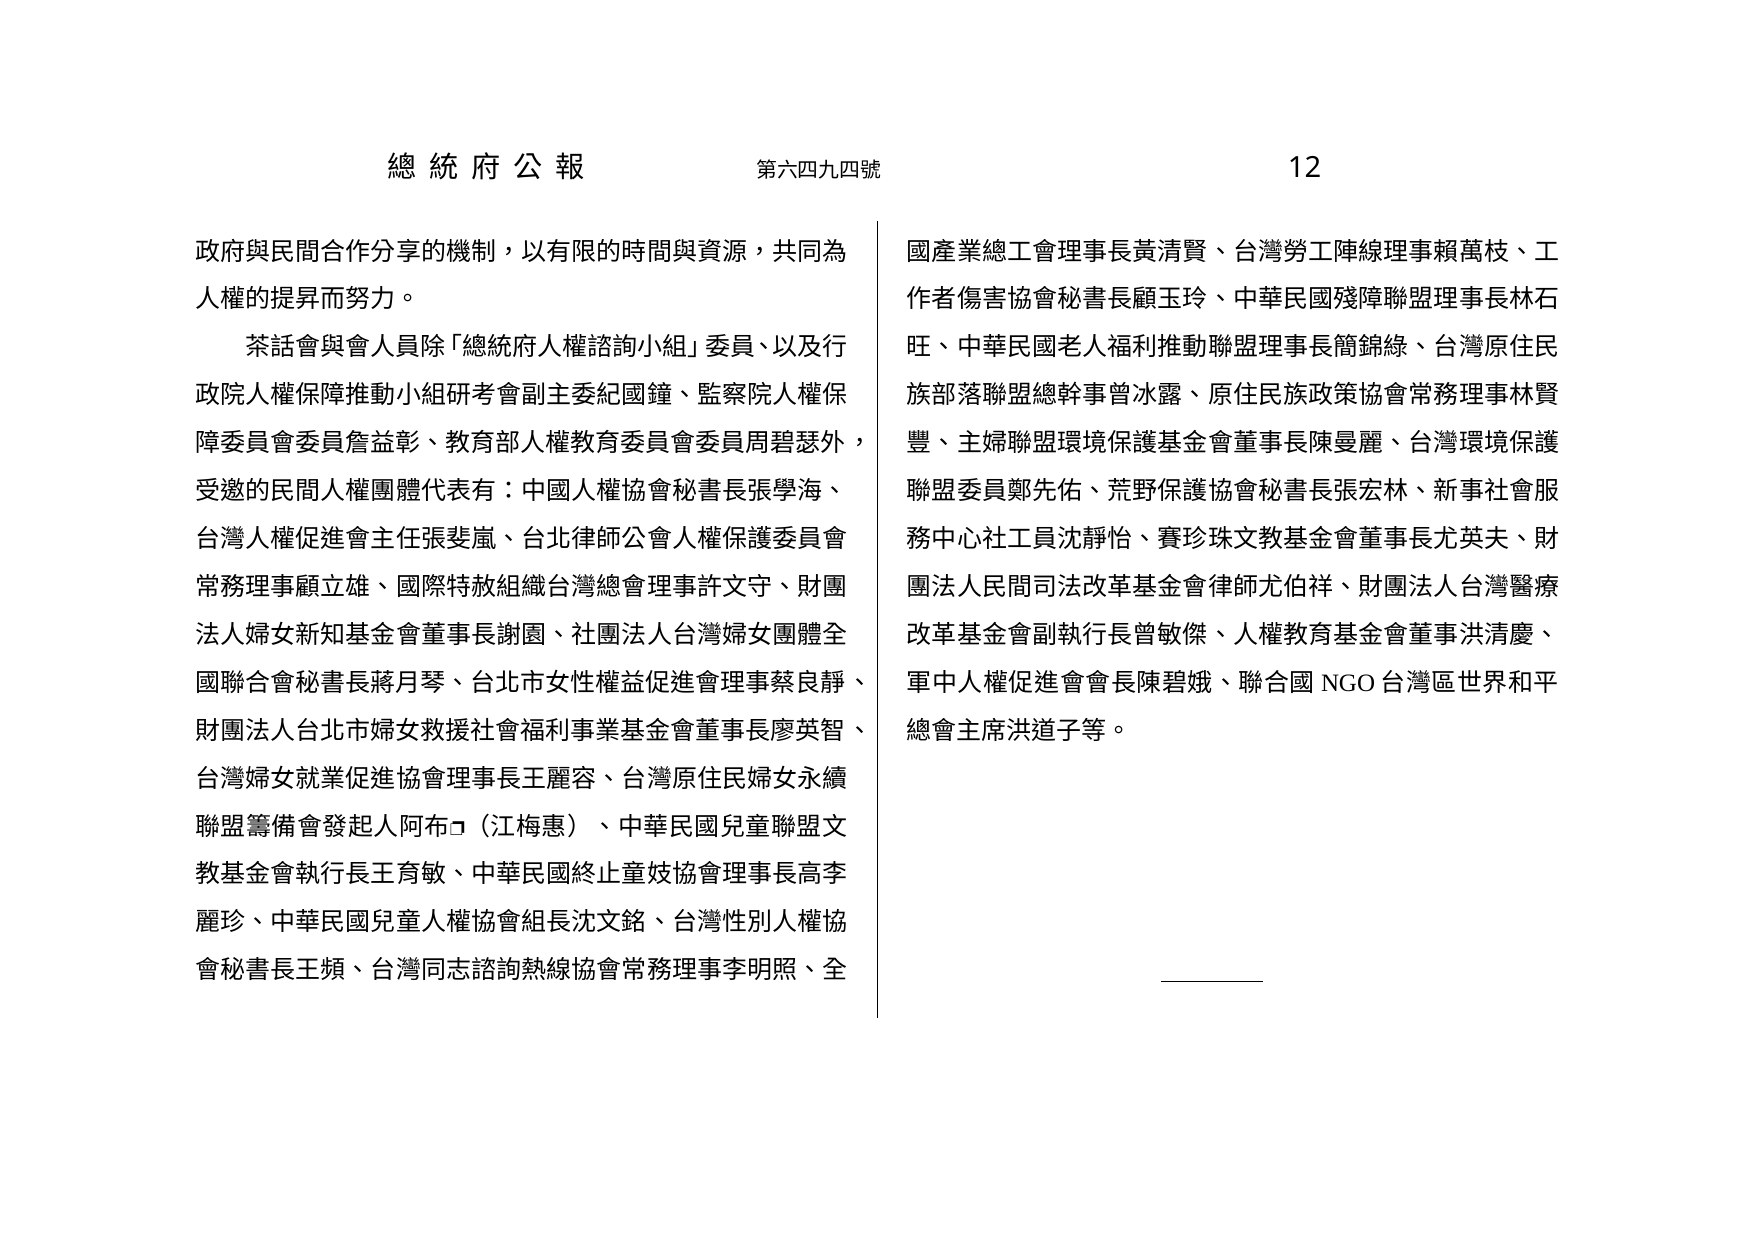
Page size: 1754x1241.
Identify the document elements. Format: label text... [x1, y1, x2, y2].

table_header [1311, 899, 1358, 981]
text 茶話會與會人員除「總統府人權諮詢小組」委員、以及行政院人權保障推動小組研考會副主委紀國鐘、監察院人權保障委員會委員詹益彰、教育部人權教育委員會委員周碧瑟外，受邀的民間人權團體代表有：中國人權協會秘書長張學海、台灣人權促進會主任張斐嵐、台北律師公會人權保護委員會常務理事顧立雄、國際特赦組織台灣總會理事許文守、財團法人婦女新知基金會董事長謝園、社團法人台灣婦女團體全國聯合會秘書長蔣月琴、台北市女性權益促進會理事蔡良靜、財團法人台北市婦女救援社會福利事業基金會董事長廖英智、台灣婦女就業促進協會理事長王麗容、台灣原住民婦女永續聯盟籌備會發起人阿布（江梅惠）、中華民國兒童聯盟文教基金會執行長王育敏、中華民國終止童妓協會理事長高李麗珍、中華民國兒童人權協會組長沈文銘、台灣性別人權協會秘書長王頻、台灣同志諮詢熱線協會常務理事李明照、全國產業總工會理事長黃清賢、台灣勞工陣線理事賴萬枝、工作者傷害協會秘書長顧玉玲、中華民國殘障聯盟理事長林石旺、中華民國老人福利推動聯盟理事長簡錦綠、台灣原住民族部落聯盟總幹事曾冰露、原住民族政策協會常務理事林賢豐、主婦聯盟環境保護基金會董事長陳曼麗、台灣環境保護聯盟委員鄭先佑、荒野保護協會秘書長張宏林、新事社會服務中心社工員沈靜怡、賽珍珠文教基金會董事長尤英夫、財團法人民間司法改革基金會律師尤伯祥、財團法人台灣醫療改革基金會副執行長曾敏傑、人權教育基金會董事洪清慶、軍中人權促進會會長陳碧娥、聯合國NGO台灣區世界和平總會主席洪道子等。 [907, 222, 1559, 749]
table_header [1358, 899, 1405, 981]
text 茶話會與會人員除「總統府人權諮詢小組」委員、以及行政院人權保障推動小組研考會副主委紀國鐘、監察院人權保障委員會委員詹益彰、教育部人權教育委員會委員周碧瑟外，受邀的民間人權團體代表有：中國人權協會秘書長張學海、台灣人權促進會主任張斐嵐、台北律師公會人權保護委員會常務理事顧立雄、國際特赦組織台灣總會理事許文守、財團法人婦女新知基金會董事長謝園、社團法人台灣婦女團體全國聯合會秘書長蔣月琴、台北市女性權益促進會理事蔡良靜、財團法人台北市婦女救援社會福利事業基金會董事長廖英智、台灣婦女就業促進協會理事長王麗容、台灣原住民婦女永續聯盟籌備會發起人阿布（江梅惠）、中華民國兒童聯盟文教基金會執行長王育敏、中華民國終止童妓協會理事長高李麗珍、中華民國兒童人權協會組長沈文銘、台灣性別人權協會秘書長王頻、台灣同志諮詢熱線協會常務理事李明照、全國產業總工會理事長黃清賢、台灣勞工陣線理事賴萬枝、工作者傷害協會秘書長顧玉玲、中華民國殘障聯盟理事長林石旺、中華民國老人福利推動聯盟理事長簡錦綠、台灣原住民族部落聯盟總幹事曾冰露、原住民族政策協會常務理事林賢豐、主婦聯盟環境保護基金會董事長陳曼麗、台灣環境保護聯盟委員鄭先佑、荒野保護協會秘書長張宏林、新事社會服務中心社工員沈靜怡、賽珍珠文教基金會董事長尤英夫、財團法人民間司法改革基金會律師尤伯祥、財團法人台灣醫療改革基金會副執行長曾敏傑、人權教育基金會董事洪清慶、軍中人權促進會會長陳碧娥、聯合國NGO台灣區世界和平總會主席洪道子等。 [195, 317, 847, 988]
table_header [1405, 899, 1435, 981]
table_header [1161, 899, 1212, 981]
table_header [1263, 899, 1311, 981]
text 政府與民間合作分享的機制，以有限的時間與資源，共同為人權的提昇而努力。 [195, 222, 847, 317]
table_header [1482, 899, 1529, 981]
table_header [1212, 899, 1263, 981]
table_header [1435, 899, 1482, 981]
